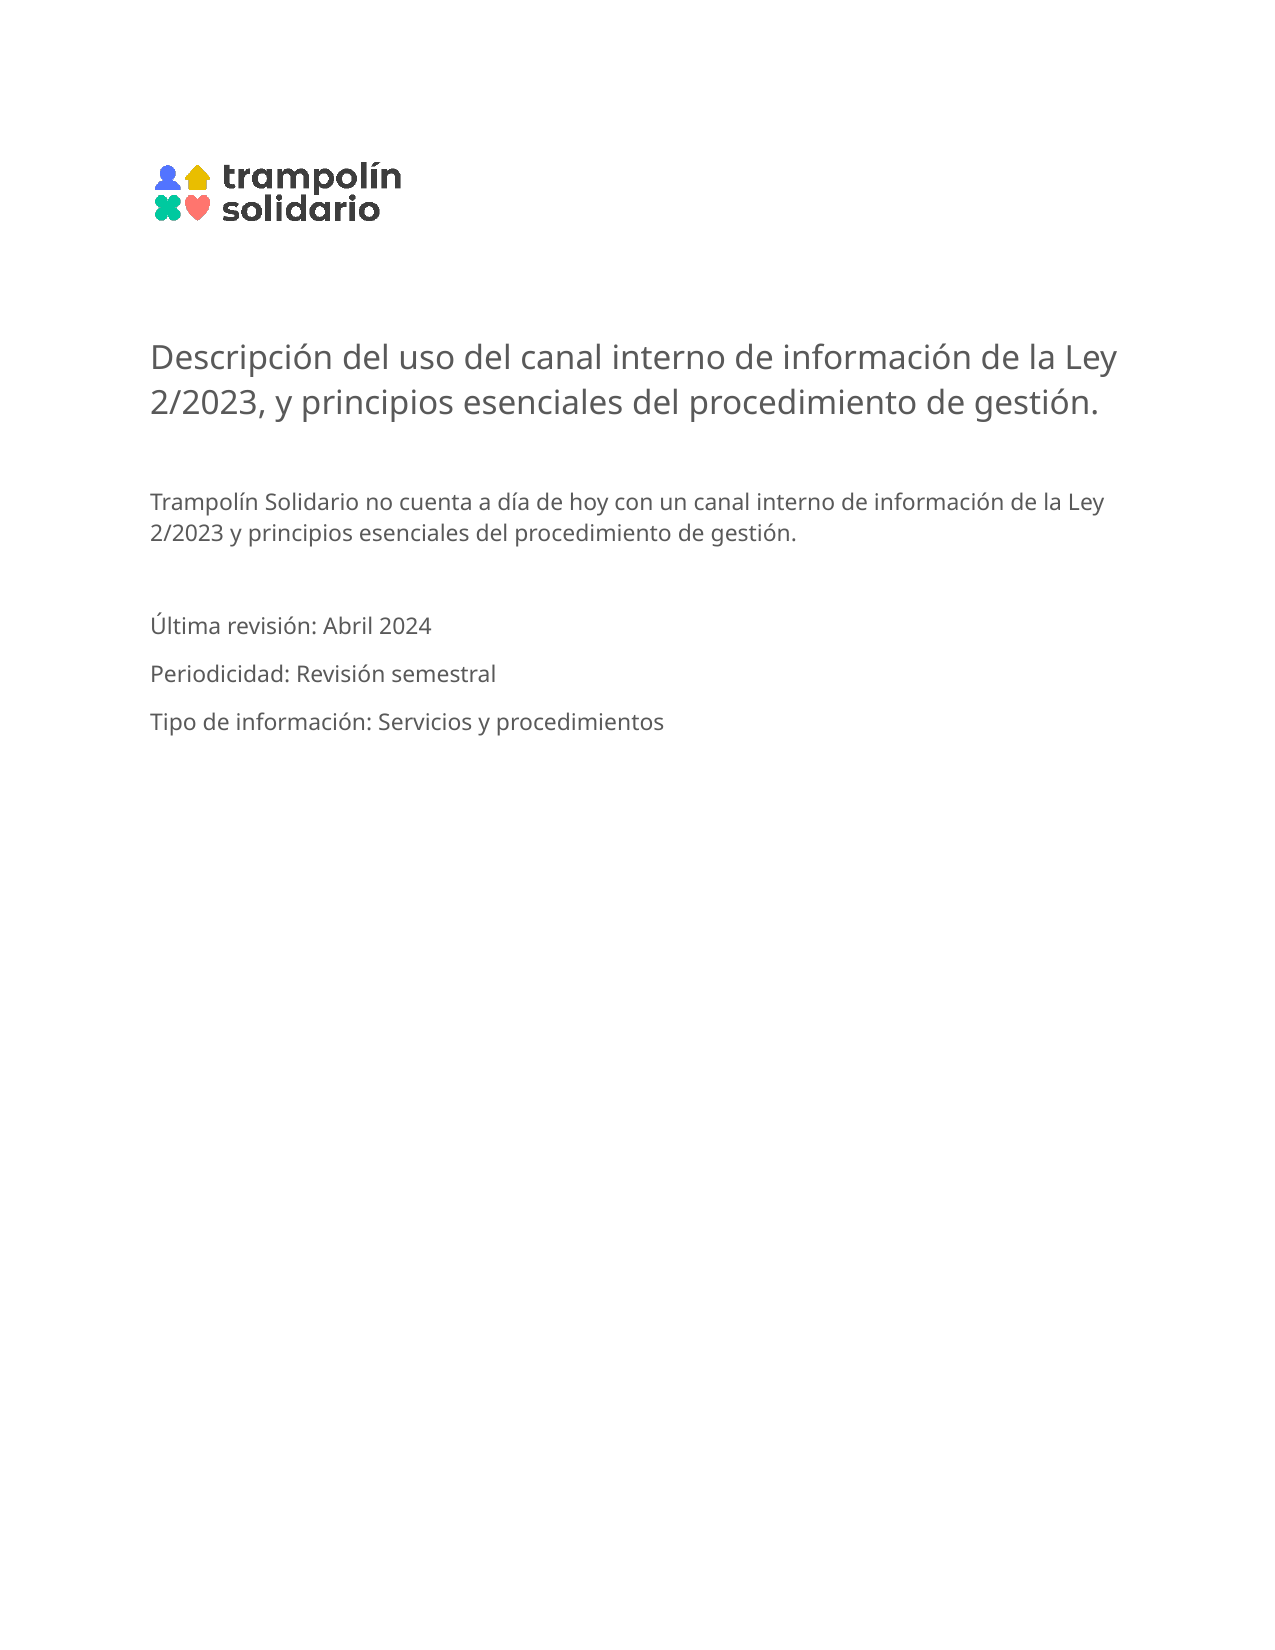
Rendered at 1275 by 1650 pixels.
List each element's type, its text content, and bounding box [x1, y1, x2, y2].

text Trampolín Solidario no cuenta a día de hoy con un canal interno de información de la Ley 2/2023 y principios esenciales del procedimiento de gestión. [150, 486, 1125, 548]
text Tipo de información: Servicios y procedimientos [150, 706, 1125, 737]
text Última revisión: Abril 2024 [150, 610, 1125, 641]
text Descripción del uso del canal interno de información de la Ley 2/2023, y principios esenciales del procedimiento de gestión. [150, 334, 1125, 424]
text Periodicidad: Revisión semestral [150, 658, 1125, 689]
